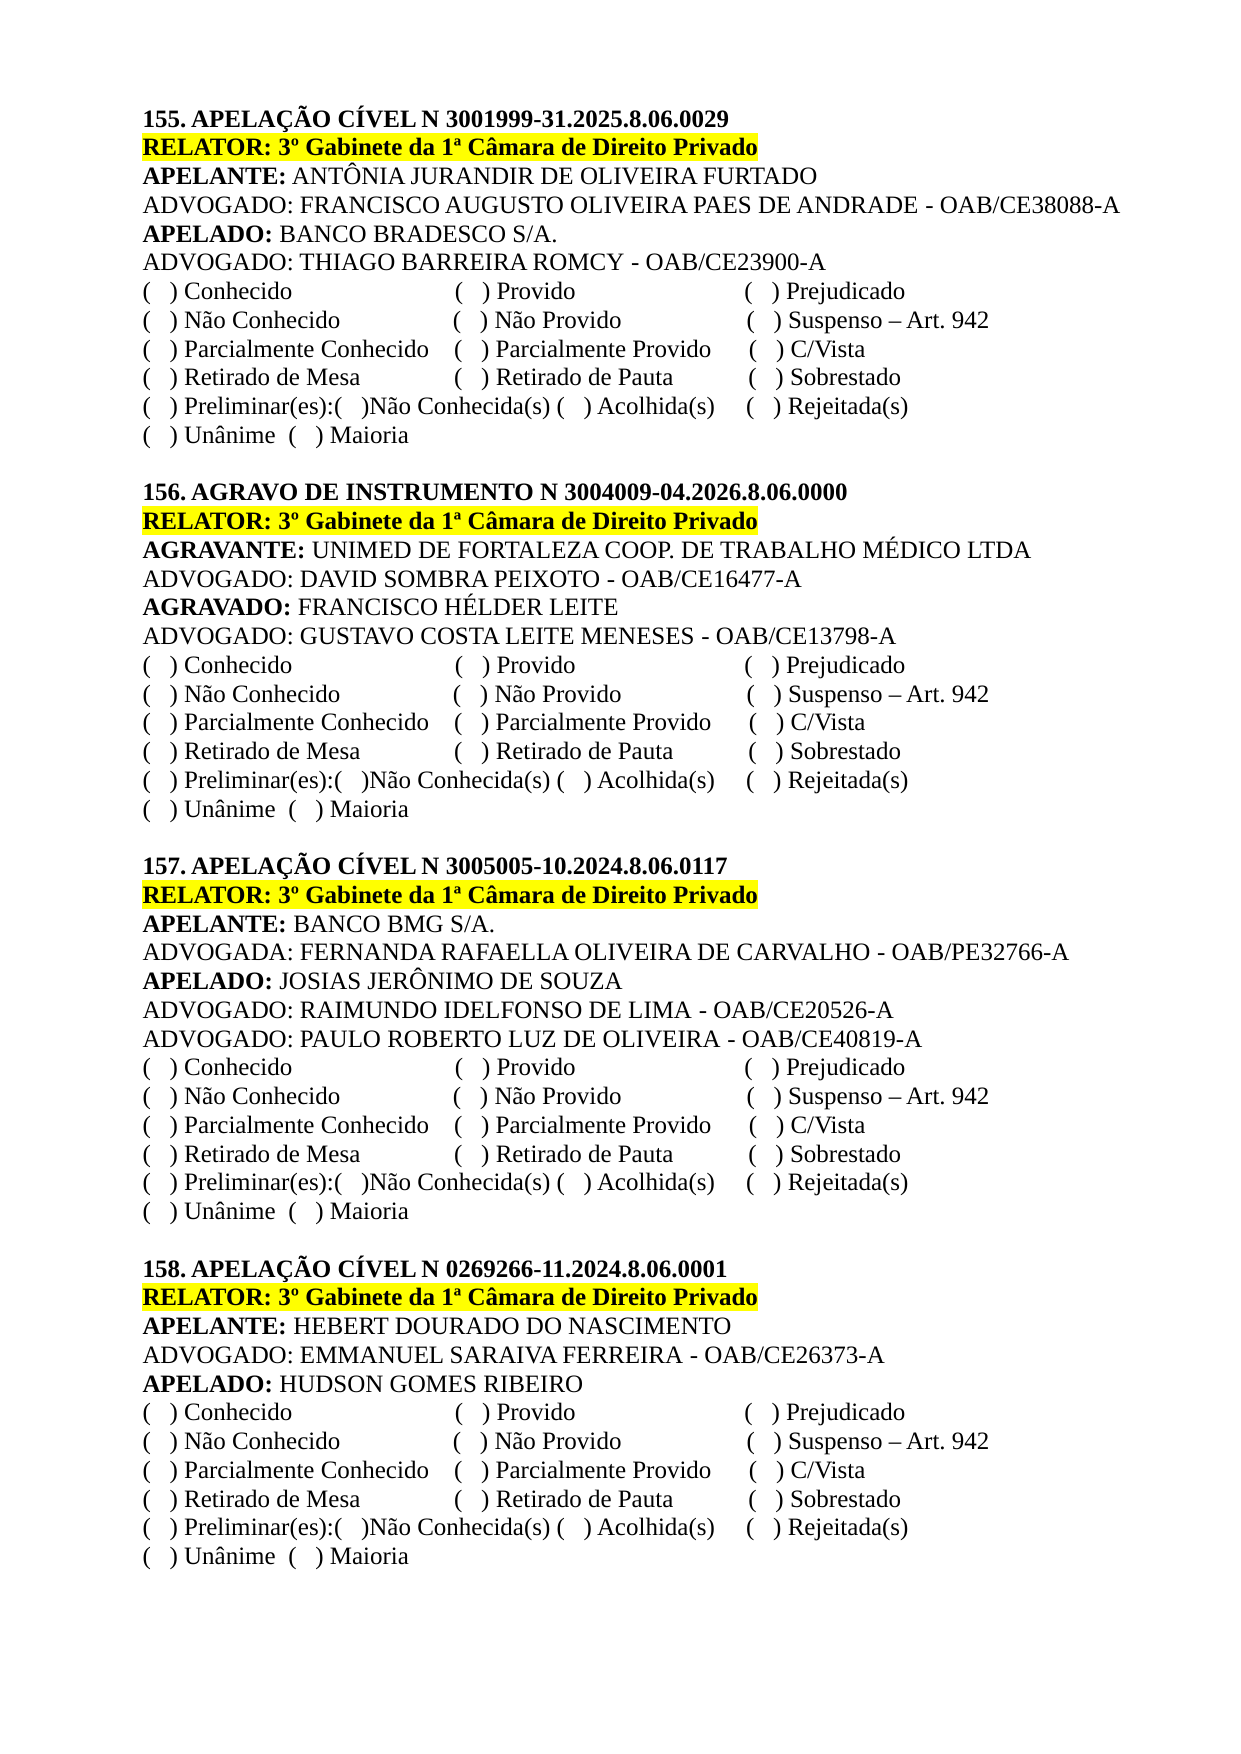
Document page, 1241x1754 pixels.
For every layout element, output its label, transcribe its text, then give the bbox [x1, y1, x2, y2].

text ( ) Retirado de Mesa ( ) Retirado de Pauta ( ) Sobrestado [142, 736, 1158, 765]
text ( ) Não Conhecido ( ) Não Provido ( ) Suspenso – Art. 942 [142, 1426, 1158, 1455]
text 155. APELAÇÃO CÍVEL N 3001999-31.2025.8.06.0029 RELATOR: 3º Gabinete da 1ª Câmara de Direito Privado APELANTE: ANTÔNIA JURANDIR DE OLIVEIRA FURTADO ADVOGADO: FRANCISCO AUGUSTO OLIVEIRA PAES DE ANDRADE - OAB/CE38088-A APELADO: BANCO BRADESCO S/A. ADVOGADO: THIAGO BARREIRA ROMCY - OAB/CE23900-A ( ) Conhecido ( ) Provido ( ) Prejudicado [142, 75, 1141, 305]
text ( ) Não Conhecido ( ) Não Provido ( ) Suspenso – Art. 942 [142, 305, 1158, 334]
text ( ) Parcialmente Conhecido ( ) Parcialmente Provido ( ) C/Vista [142, 334, 1158, 362]
text ( ) Não Conhecido ( ) Não Provido ( ) Suspenso – Art. 942 [142, 1081, 1158, 1110]
text ( ) Retirado de Mesa ( ) Retirado de Pauta ( ) Sobrestado [142, 1139, 1158, 1167]
text ( ) Parcialmente Conhecido ( ) Parcialmente Provido ( ) C/Vista [142, 707, 1158, 736]
text ( ) Preliminar(es):( )Não Conhecida(s) ( ) Acolhida(s) ( ) Rejeitada(s) [142, 1167, 1158, 1196]
text ( ) Parcialmente Conhecido ( ) Parcialmente Provido ( ) C/Vista [142, 1455, 1158, 1484]
text ( ) Não Conhecido ( ) Não Provido ( ) Suspenso – Art. 942 [142, 679, 1158, 707]
text ( ) Unânime ( ) Maioria [142, 1541, 1141, 1627]
text ( ) Unânime ( ) Maioria 157. APELAÇÃO CÍVEL N 3005005-10.2024.8.06.0117 RELATOR: 3º Gabinete da 1ª Câmara de Direito Privado APELANTE: BANCO BMG S/A. ADVOGADA: FERNANDA RAFAELLA OLIVEIRA DE CARVALHO - OAB/PE32766-A APELADO: JOSIAS JERÔNIMO DE SOUZA ADVOGADO: RAIMUNDO IDELFONSO DE LIMA - OAB/CE20526-A ADVOGADO: PAULO ROBERTO LUZ DE OLIVEIRA - OAB/CE40819-A ( ) Conhecido ( ) Provido ( ) Prejudicado [142, 794, 1141, 1081]
text ( ) Retirado de Mesa ( ) Retirado de Pauta ( ) Sobrestado [142, 362, 1158, 391]
text ( ) Retirado de Mesa ( ) Retirado de Pauta ( ) Sobrestado [142, 1484, 1158, 1512]
text ( ) Parcialmente Conhecido ( ) Parcialmente Provido ( ) C/Vista [142, 1110, 1158, 1139]
text ( ) Preliminar(es):( )Não Conhecida(s) ( ) Acolhida(s) ( ) Rejeitada(s) [142, 765, 1158, 794]
text ( ) Unânime ( ) Maioria 156. AGRAVO DE INSTRUMENTO N 3004009-04.2026.8.06.0000 RELATOR: 3º Gabinete da 1ª Câmara de Direito Privado AGRAVANTE: UNIMED DE FORTALEZA COOP. DE TRABALHO MÉDICO LTDA ADVOGADO: DAVID SOMBRA PEIXOTO - OAB/CE16477-A AGRAVADO: FRANCISCO HÉLDER LEITE ADVOGADO: GUSTAVO COSTA LEITE MENESES - OAB/CE13798-A ( ) Conhecido ( ) Provido ( ) Prejudicado [142, 420, 1141, 679]
text ( ) Unânime ( ) Maioria 158. APELAÇÃO CÍVEL N 0269266-11.2024.8.06.0001 RELATOR: 3º Gabinete da 1ª Câmara de Direito Privado APELANTE: HEBERT DOURADO DO NASCIMENTO ADVOGADO: EMMANUEL SARAIVA FERREIRA - OAB/CE26373-A APELADO: HUDSON GOMES RIBEIRO ( ) Conhecido ( ) Provido ( ) Prejudicado [142, 1196, 1141, 1426]
text ( ) Preliminar(es):( )Não Conhecida(s) ( ) Acolhida(s) ( ) Rejeitada(s) [142, 391, 1158, 420]
text ( ) Preliminar(es):( )Não Conhecida(s) ( ) Acolhida(s) ( ) Rejeitada(s) [142, 1512, 1158, 1541]
